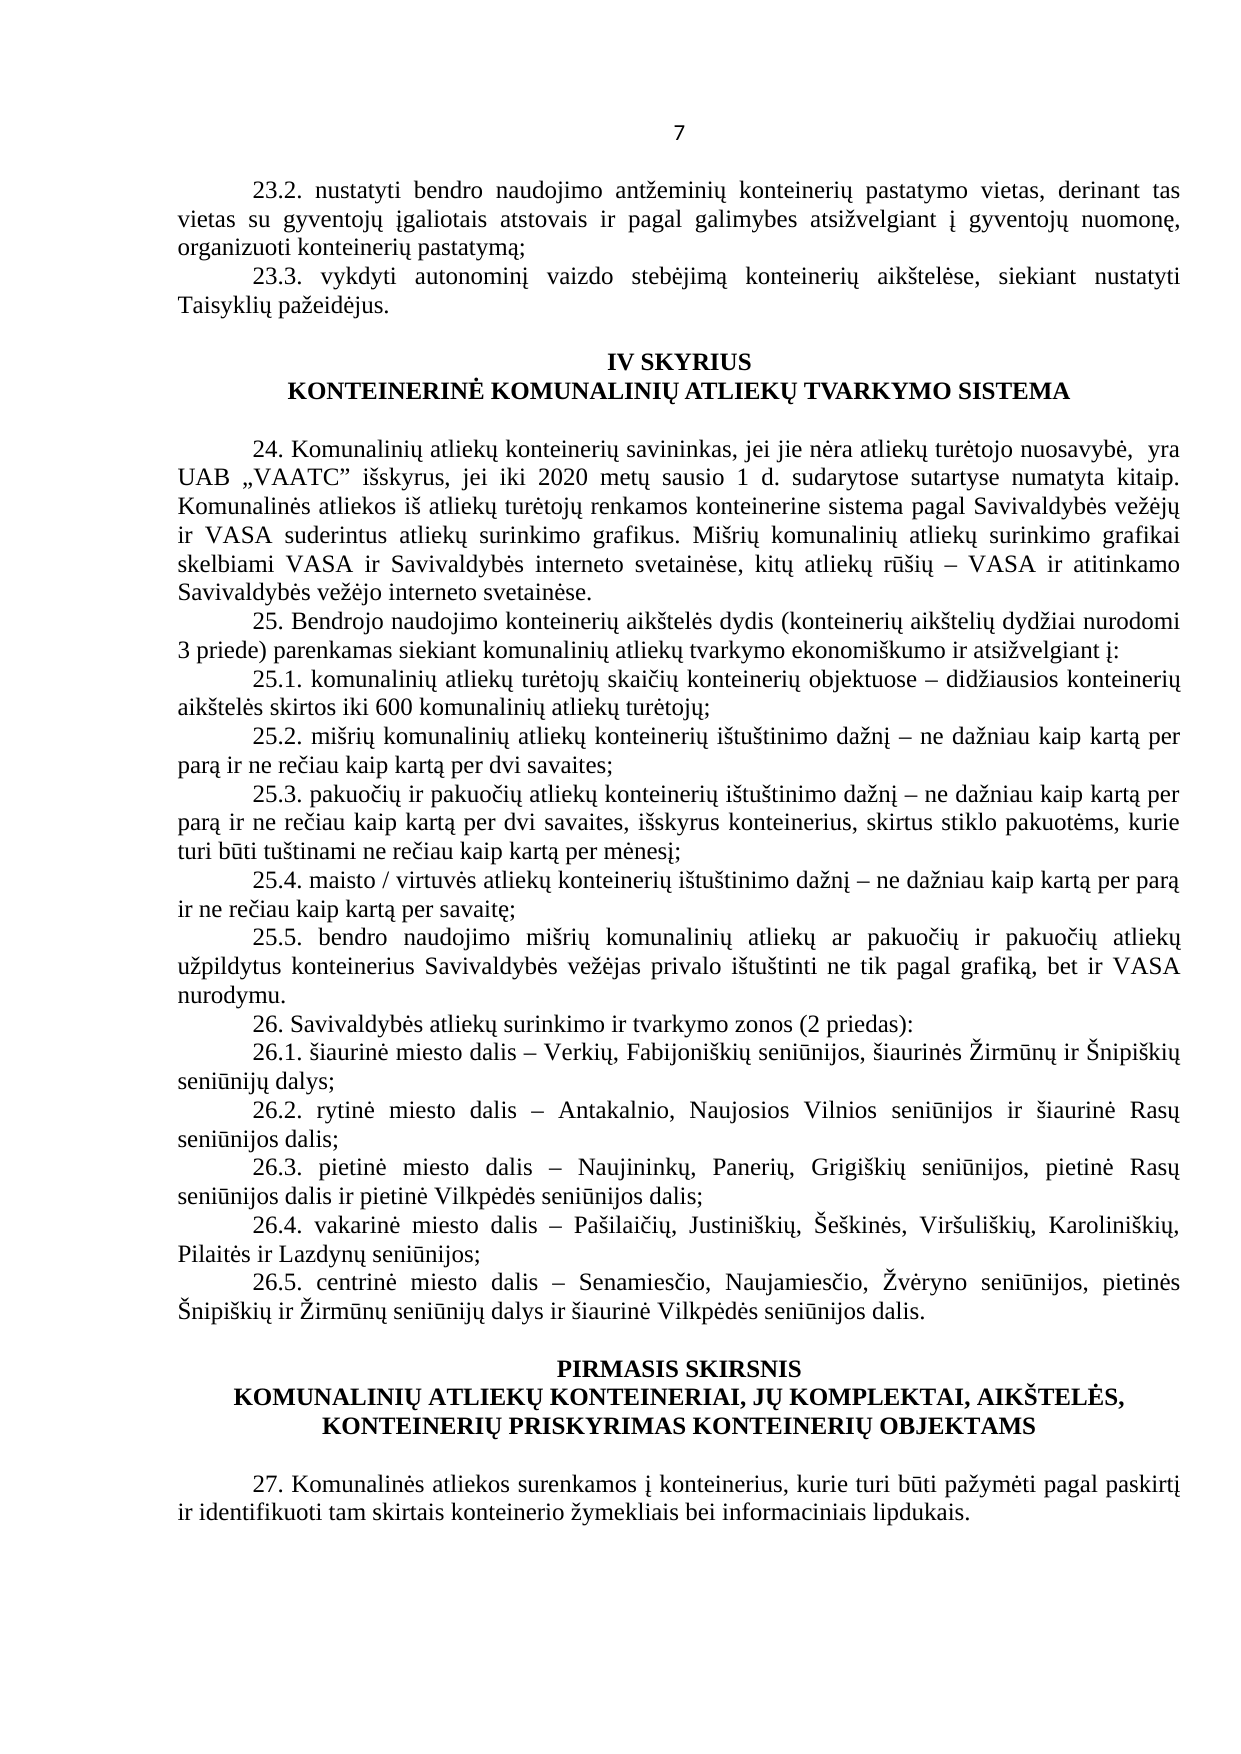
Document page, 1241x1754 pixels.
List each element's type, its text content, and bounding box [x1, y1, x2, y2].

text 26.1. šiaurinė miesto dalis – Verkių, Fabijoniškių seniūnijos, šiaurinės Žirmūnų ir Šnipiškių seniūnijų dalys; [177, 1037, 1181, 1095]
text 26.3. pietinė miesto dalis – Naujininkų, Panerių, Grigiškių seniūnijos, pietinė Rasų seniūnijos dalis ir pietinė Vilkpėdės seniūnijos dalis; [177, 1152, 1181, 1210]
text 23.2. nustatyti bendro naudojimo antžeminių konteinerių pastatymo vietas, derinant tas vietas su gyventojų įgaliotais atstovais ir pagal galimybes atsižvelgiant į gyventojų nuomonę, organizuoti konteinerių pastatymą; [177, 175, 1181, 261]
text 26.4. vakarinė miesto dalis – Pašilaičių, Justiniškių, Šeškinės, Viršuliškių, Karoliniškių, Pilaitės ir Lazdynų seniūnijos; [177, 1210, 1181, 1267]
text 24. Komunalinių atliekų konteinerių savininkas, jei jie nėra atliekų turėtojo nuosavybė, yra UAB „VAATC” išskyrus, jei iki 2020 metų sausio 1 d. sudarytose sutartyse numatyta kitaip. Komunalinės atliekos iš atliekų turėtojų renkamos konteinerine sistema pagal Savivaldybės vežėjų ir VASA suderintus atliekų surinkimo grafikus. Mišrių komunalinių atliekų surinkimo grafikai skelbiami VASA ir Savivaldybės interneto svetainėse, kitų atliekų rūšių – VASA ir atitinkamo Savivaldybės vežėjo interneto svetainėse. [177, 434, 1181, 606]
text 25.3. pakuočių ir pakuočių atliekų konteinerių ištuštinimo dažnį – ne dažniau kaip kartą per parą ir ne rečiau kaip kartą per dvi savaites, išskyrus konteinerius, skirtus stiklo pakuotėms, kurie turi būti tuštinami ne rečiau kaip kartą per mėnesį; [177, 779, 1181, 865]
text 26.5. centrinė miesto dalis – Senamiesčio, Naujamiesčio, Žvėryno seniūnijos, pietinės Šnipiškių ir Žirmūnų seniūnijų dalys ir šiaurinė Vilkpėdės seniūnijos dalis. [177, 1267, 1181, 1325]
text IV SKYRIUS [177, 347, 1181, 376]
text 25.5. bendro naudojimo mišrių komunalinių atliekų ar pakuočių ir pakuočių atliekų užpildytus konteinerius Savivaldybės vežėjas privalo ištuštinti ne tik pagal grafiką, bet ir VASA nurodymu. [177, 922, 1181, 1009]
text 25.4. maisto / virtuvės atliekų konteinerių ištuštinimo dažnį – ne dažniau kaip kartą per parą ir ne rečiau kaip kartą per savaitę; [177, 865, 1181, 922]
text KONTEINERINĖ KOMUNALINIŲ ATLIEKŲ TVARKYMO SISTEMA [177, 376, 1181, 405]
text 25.1. komunalinių atliekų turėtojų skaičių konteinerių objektuose – didžiausios konteinerių aikštelės skirtos iki 600 komunalinių atliekų turėtojų; [177, 664, 1181, 721]
subtitle PIRMASIS SKIRSNIS [177, 1354, 1181, 1382]
text 26. Savivaldybės atliekų surinkimo ir tvarkymo zonos (2 priedas): [177, 1009, 1181, 1037]
text 25. Bendrojo naudojimo konteinerių aikštelės dydis (konteinerių aikštelių dydžiai nurodomi 3 priede) parenkamas siekiant komunalinių atliekų tvarkymo ekonomiškumo ir atsižvelgiant į: [177, 606, 1181, 664]
text 26.2. rytinė miesto dalis – Antakalnio, Naujosios Vilnios seniūnijos ir šiaurinė Rasų seniūnijos dalis; [177, 1095, 1181, 1152]
text 27. Komunalinės atliekos surenkamos į konteinerius, kurie turi būti pažymėti pagal paskirtį ir identifikuoti tam skirtais konteinerio žymekliais bei informaciniais lipdukais. [177, 1469, 1181, 1526]
subtitle KOMUNALINIŲ ATLIEKŲ KONTEINERIAI, JŲ KOMPLEKTAI, AIKŠTELĖS, KONTEINERIŲ PRISKYRIMAS KONTEINERIŲ OBJEKTAMS [177, 1382, 1181, 1440]
text 25.2. mišrių komunalinių atliekų konteinerių ištuštinimo dažnį – ne dažniau kaip kartą per parą ir ne rečiau kaip kartą per dvi savaites; [177, 721, 1181, 779]
text 23.3. vykdyti autonominį vaizdo stebėjimą konteinerių aikštelėse, siekiant nustatyti Taisyklių pažeidėjus. [177, 261, 1181, 319]
